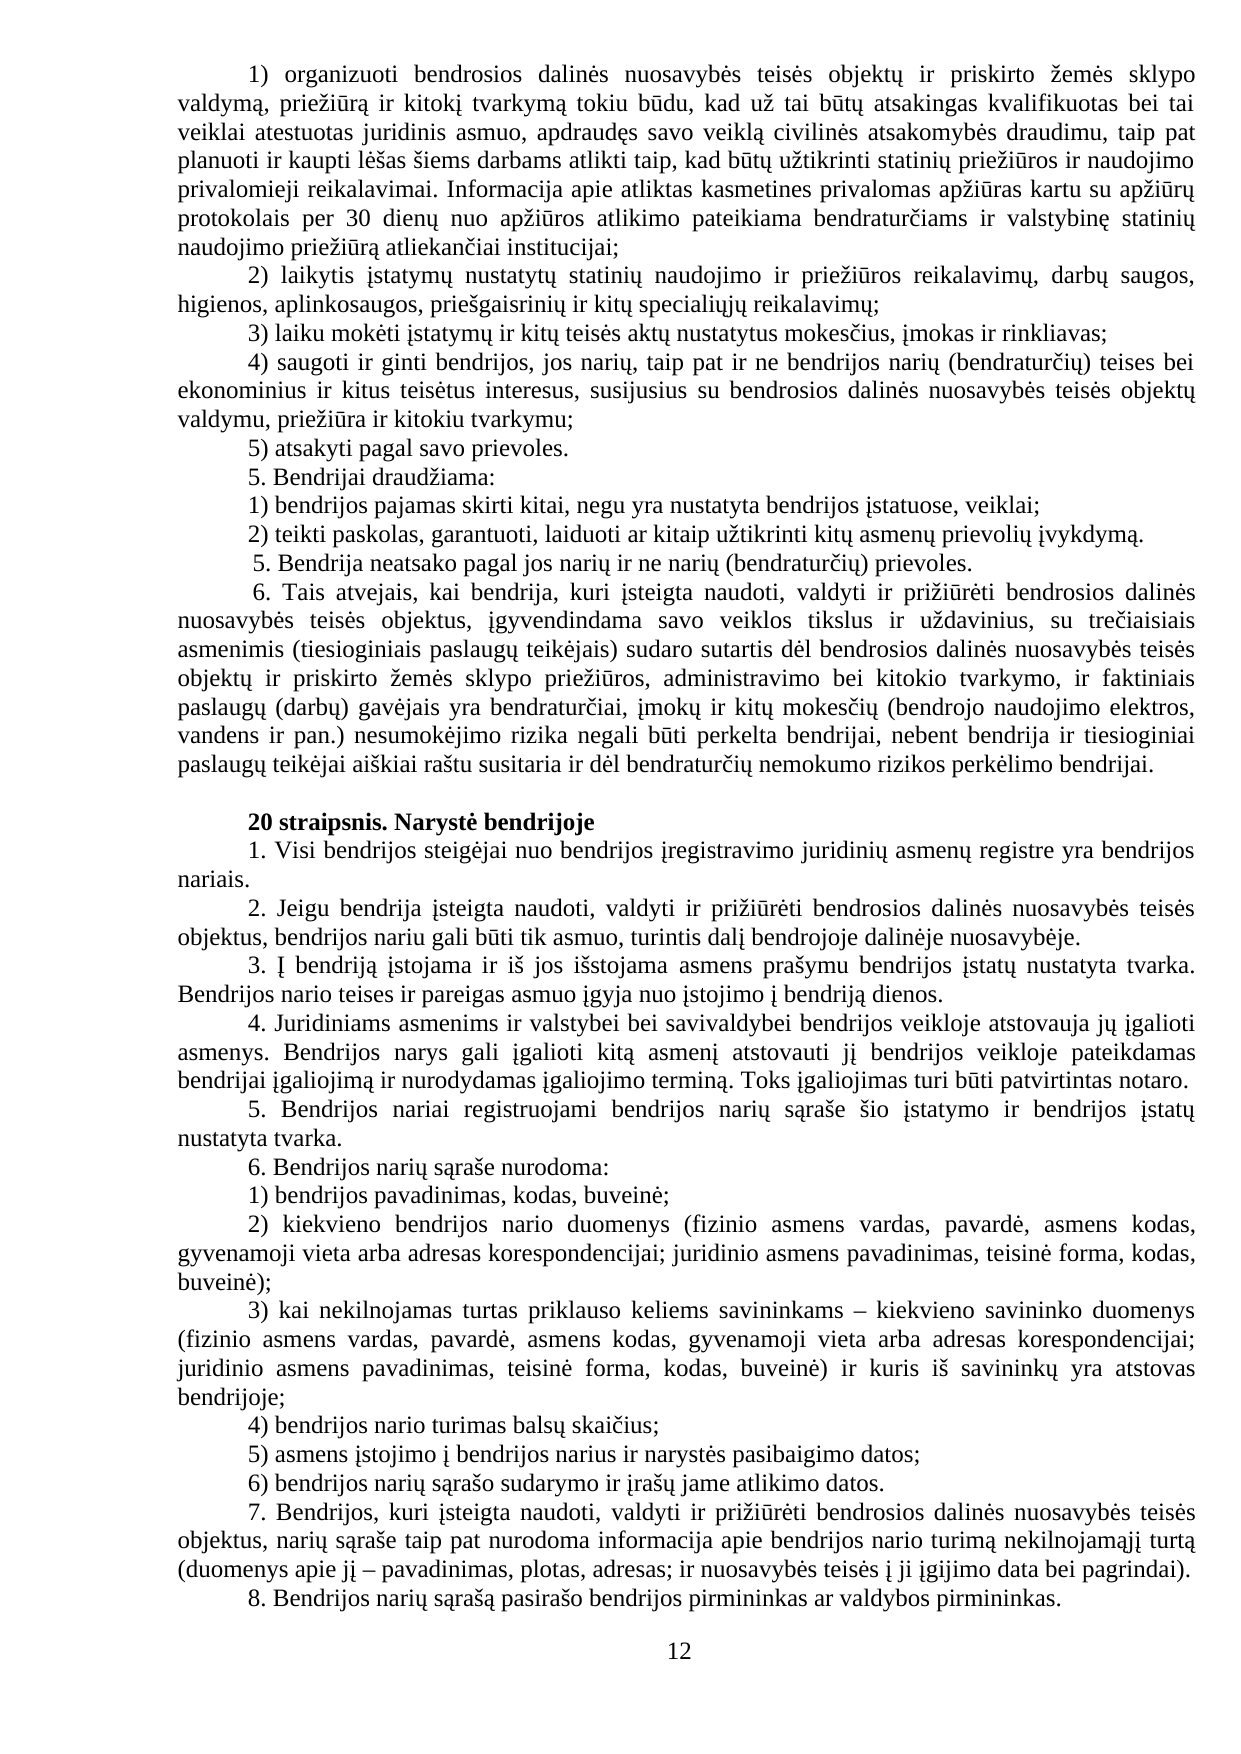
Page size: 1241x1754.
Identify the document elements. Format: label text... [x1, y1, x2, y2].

text 6. Tais atvejais, kai bendrija, kuri įsteigta naudoti, valdyti ir prižiūrėti bendrosios dalinės nuosavybės teisės objektus, įgyvendindama savo veiklos tikslus ir uždavinius, su trečiaisiais asmenimis (tiesioginiais paslaugų teikėjais) sudaro sutartis dėl bendrosios dalinės nuosavybės teisės objektų ir priskirto žemės sklypo priežiūros, administravimo bei kitokio tvarkymo, ir faktiniais paslaugų (darbų) gavėjais yra bendraturčiai, įmokų ir kitų mokesčių (bendrojo naudojimo elektros, vandens ir pan.) nesumokėjimo rizika negali būti perkelta bendrijai, nebent bendrija ir tiesioginiai paslaugų teikėjai aiškiai raštu susitaria ir dėl bendraturčių nemokumo rizikos perkėlimo bendrijai. [177, 577, 1196, 778]
text 3. Į bendriją įstojama ir iš jos išstojama asmens prašymu bendrijos įstatų nustatyta tvarka. Bendrijos nario teises ir pareigas asmuo įgyja nuo įstojimo į bendriją dienos. [177, 950, 1196, 1008]
text 2) laikytis įstatymų nustatytų statinių naudojimo ir priežiūros reikalavimų, darbų saugos, higienos, aplinkosaugos, priešgaisrinių ir kitų specialiųjų reikalavimų; [177, 260, 1196, 318]
text 4) bendrijos nario turimas balsų skaičius; [177, 1410, 1196, 1439]
text 4. Juridiniams asmenims ir valstybei bei savivaldybei bendrijos veikloje atstovauja jų įgalioti asmenys. Bendrijos narys gali įgalioti kitą asmenį atstovauti jį bendrijos veikloje pateikdamas bendrijai įgaliojimą ir nurodydamas įgaliojimo terminą. Toks įgaliojimas turi būti patvirtintas notaro. [177, 1008, 1196, 1094]
text 1) bendrijos pavadinimas, kodas, buveinė; [177, 1180, 1196, 1209]
text 7. Bendrijos, kuri įsteigta naudoti, valdyti ir prižiūrėti bendrosios dalinės nuosavybės teisės objektus, narių sąraše taip pat nurodoma informacija apie bendrijos nario turimą nekilnojamąjį turtą (duomenys apie jį – pavadinimas, plotas, adresas; ir nuosavybės teisės į ji įgijimo data bei pagrindai). [177, 1497, 1196, 1583]
text 1) organizuoti bendrosios dalinės nuosavybės teisės objektų ir priskirto žemės sklypo valdymą, priežiūrą ir kitokį tvarkymą tokiu būdu, kad už tai būtų atsakingas kvalifikuotas bei tai veiklai atestuotas juridinis asmuo, apdraudęs savo veiklą civilinės atsakomybės draudimu, taip pat planuoti ir kaupti lėšas šiems darbams atlikti taip, kad būtų užtikrinti statinių priežiūros ir naudojimo privalomieji reikalavimai. Informacija apie atliktas kasmetines privalomas apžiūras kartu su apžiūrų protokolais per 30 dienų nuo apžiūros atlikimo pateikiama bendraturčiams ir valstybinę statinių naudojimo priežiūrą atliekančiai institucijai; [177, 59, 1196, 260]
text 5. Bendrijai draudžiama: [177, 462, 1196, 490]
text 5) asmens įstojimo į bendrijos narius ir narystės pasibaigimo datos; [177, 1439, 1196, 1468]
text 3) laiku mokėti įstatymų ir kitų teisės aktų nustatytus mokesčius, įmokas ir rinkliavas; [177, 318, 1196, 347]
text 5. Bendrijos nariai registruojami bendrijos narių sąraše šio įstatymo ir bendrijos įstatų nustatyta tvarka. [177, 1094, 1196, 1152]
text 1) bendrijos pajamas skirti kitai, negu yra nustatyta bendrijos įstatuose, veiklai; [177, 490, 1196, 519]
text 6) bendrijos narių sąrašo sudarymo ir įrašų jame atlikimo datos. [177, 1468, 1196, 1497]
text 5) atsakyti pagal savo prievoles. [177, 433, 1196, 462]
text 6. Bendrijos narių sąraše nurodoma: [177, 1152, 1196, 1180]
text 3) kai nekilnojamas turtas priklauso keliems savininkams – kiekvieno savininko duomenys (fizinio asmens vardas, pavardė, asmens kodas, gyvenamoji vieta arba adresas korespondencijai; juridinio asmens pavadinimas, teisinė forma, kodas, buveinė) ir kuris iš savininkų yra atstovas bendrijoje; [177, 1295, 1196, 1410]
text 8. Bendrijos narių sąrašą pasirašo bendrijos pirmininkas ar valdybos pirmininkas. [177, 1583, 1196, 1612]
text 5. Bendrija neatsako pagal jos narių ir ne narių (bendraturčių) prievoles. [177, 548, 1196, 577]
text 2) teikti paskolas, garantuoti, laiduoti ar kitaip užtikrinti kitų asmenų prievolių įvykdymą. [177, 519, 1196, 548]
text 2. Jeigu bendrija įsteigta naudoti, valdyti ir prižiūrėti bendrosios dalinės nuosavybės teisės objektus, bendrijos nariu gali būti tik asmuo, turintis dalį bendrojoje dalinėje nuosavybėje. [177, 893, 1196, 950]
text 4) saugoti ir ginti bendrijos, jos narių, taip pat ir ne bendrijos narių (bendraturčių) teises bei ekonominius ir kitus teisėtus interesus, susijusius su bendrosios dalinės nuosavybės teisės objektų valdymu, priežiūra ir kitokiu tvarkymu; [177, 347, 1196, 433]
text 2) kiekvieno bendrijos nario duomenys (fizinio asmens vardas, pavardė, asmens kodas, gyvenamoji vieta arba adresas korespondencijai; juridinio asmens pavadinimas, teisinė forma, kodas, buveinė); [177, 1209, 1196, 1295]
text 20 straipsnis. Narystė bendrijoje [177, 807, 1196, 835]
text 1. Visi bendrijos steigėjai nuo bendrijos įregistravimo juridinių asmenų registre yra bendrijos nariais. [177, 835, 1196, 893]
